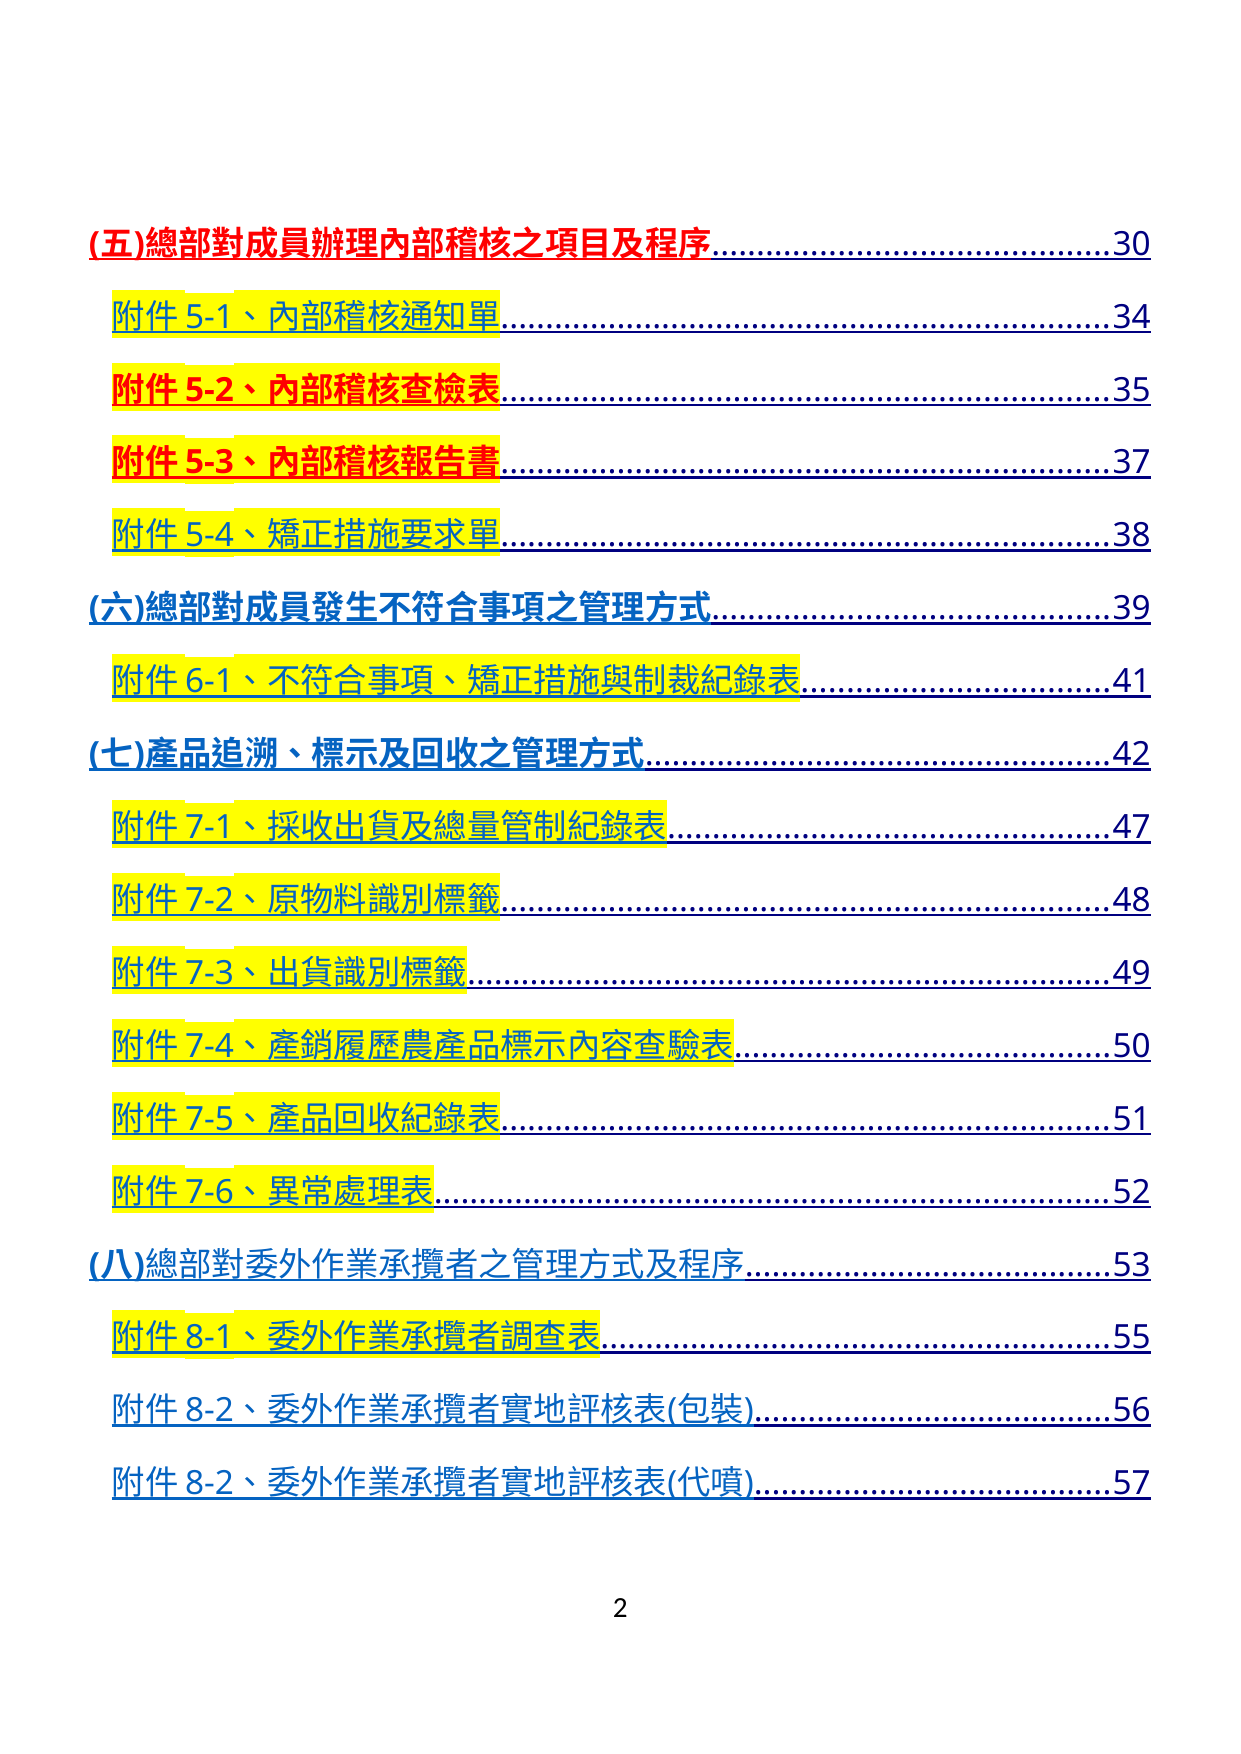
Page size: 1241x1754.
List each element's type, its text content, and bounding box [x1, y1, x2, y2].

text (七)產品追溯、標示及回收之管理方式 42 [89, 709, 1152, 772]
text 附件7-6、異常處理表 52 [112, 1147, 1152, 1209]
text 附件5-2、內部稽核查檢表 35 [112, 345, 1152, 407]
text 附件7-2、原物料識別標籤 48 [112, 855, 1152, 918]
text 附件5-4、矯正措施要求單 38 [112, 491, 1152, 553]
text 附件8-2、委外作業承攬者實地評核表(代噴) 57 [112, 1439, 1152, 1501]
text 附件7-5、產品回收紀錄表 51 [112, 1074, 1152, 1137]
text (八)總部對委外作業承攬者之管理方式及程序 53 [89, 1220, 1152, 1282]
text 附件7-1、採收出貨及總量管制紀錄表 47 [112, 782, 1152, 845]
text 附件7-3、出貨識別標籤 49 [112, 928, 1152, 991]
text 附件8-2、委外作業承攬者實地評核表(包裝) 56 [112, 1366, 1152, 1428]
text 附件7-4、產銷履歷農產品標示內容查驗表 50 [112, 1001, 1152, 1064]
text (六)總部對成員發生不符合事項之管理方式 39 [89, 564, 1152, 626]
text 附件6-1、不符合事項、矯正措施與制裁紀錄表 41 [112, 637, 1152, 699]
text (五)總部對成員辦理內部稽核之項目及程序 30 [89, 199, 1152, 262]
text 附件5-3、內部稽核報告書 37 [112, 418, 1152, 480]
text 附件5-1、內部稽核通知單 34 [112, 272, 1152, 334]
text 附件8-1、委外作業承攬者調查表 55 [112, 1293, 1152, 1355]
